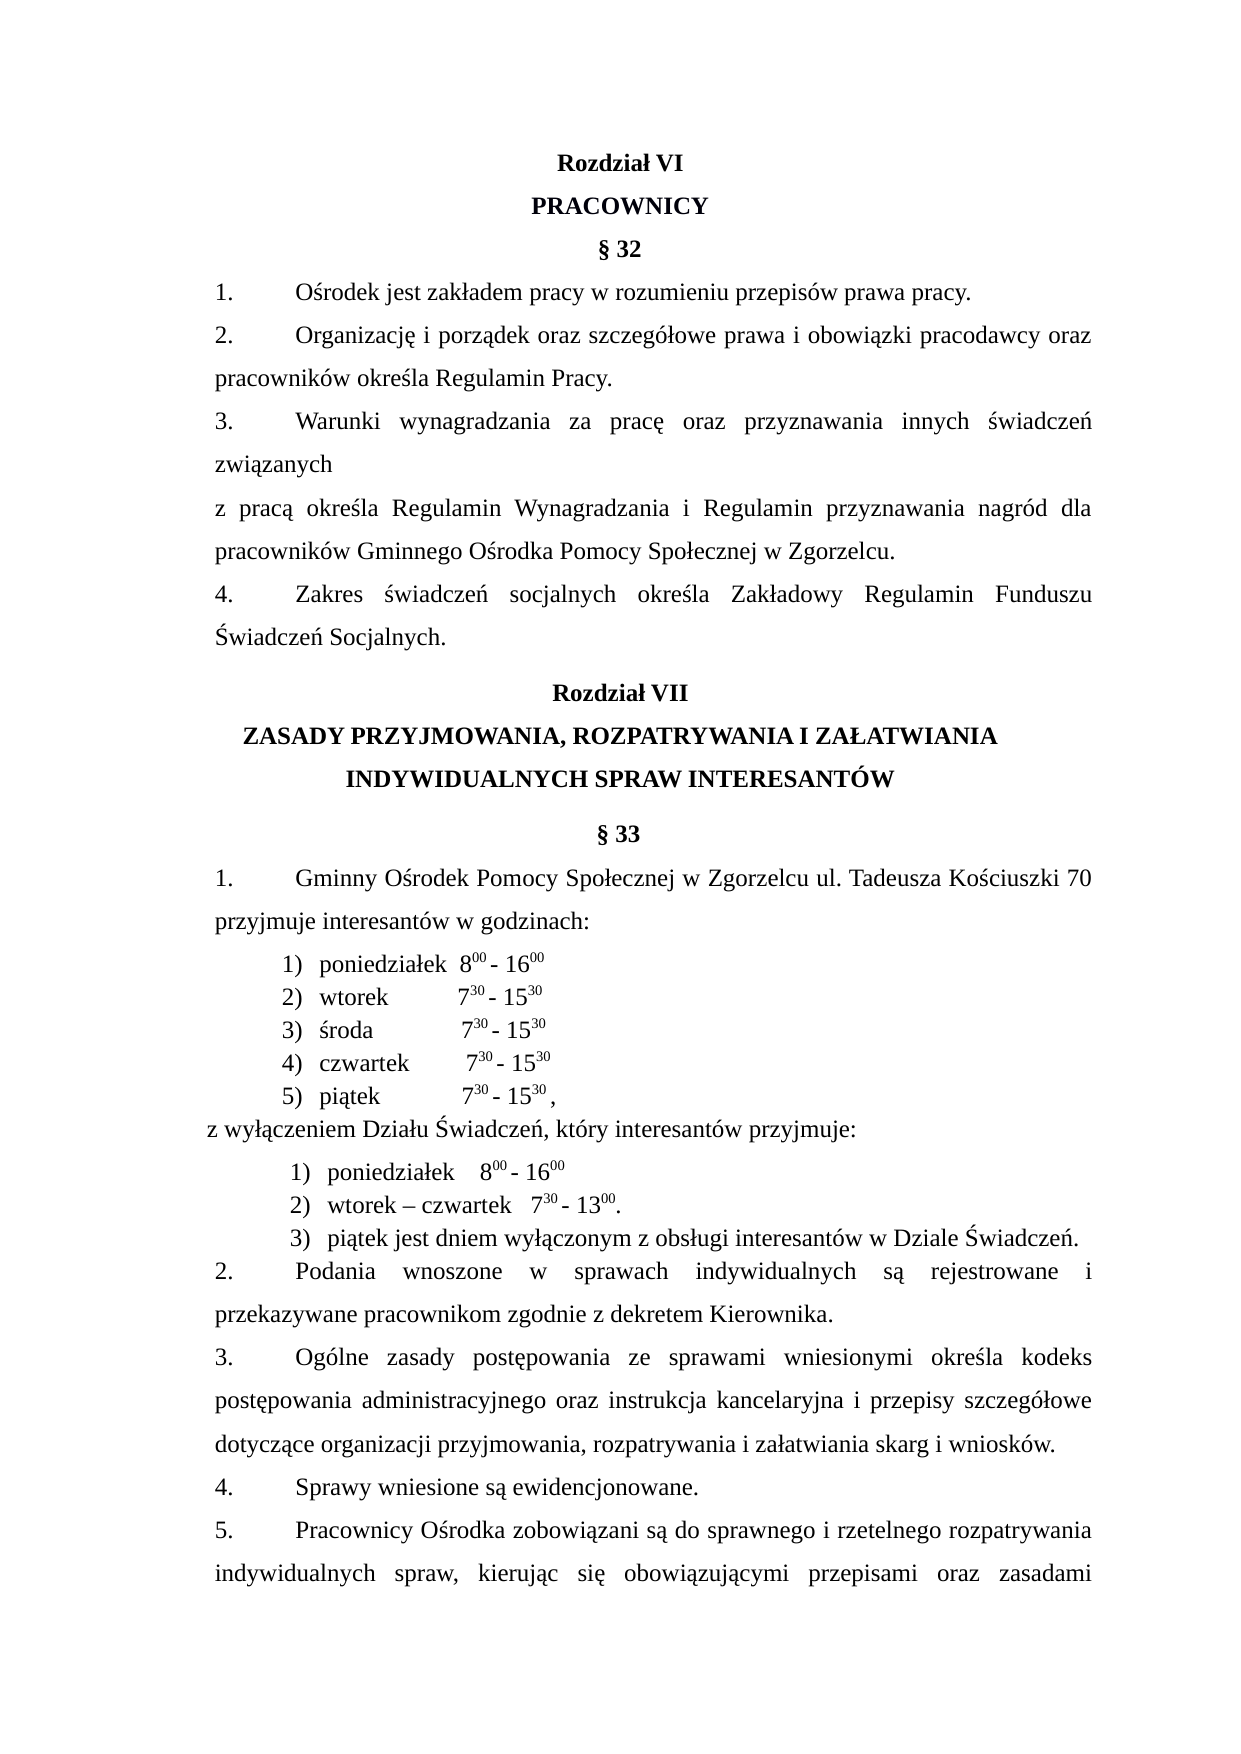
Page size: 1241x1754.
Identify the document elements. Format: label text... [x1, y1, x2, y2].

text § 32 [147, 234, 1093, 263]
list poniedziałek 800 - 1600 [289, 1157, 1093, 1186]
subtitle PRACOWNICY [148, 191, 1093, 219]
list wtorek – czwartek 730 - 1300. [289, 1190, 1093, 1219]
list Zakres świadczeń socjalnych określa Zakładowy Regulamin Funduszu Świadczeń Socjalnych. [214, 579, 1093, 651]
list piątek jest dniem wyłączonym z obsługi interesantów w Dziale Świadczeń. [289, 1223, 1093, 1252]
list Warunki wynagradzania za pracę oraz przyznawania innych świadczeń związanych z pracą określa Regulamin Wynagradzania i Regulamin przyznawania nagród dla pracowników Gminnego Ośrodka Pomocy Społecznej w Zgorzelcu. [214, 406, 1093, 564]
list Pracownicy Ośrodka zobowiązani są do sprawnego i rzetelnego rozpatrywania indywidualnych spraw, kierując się obowiązującymi przepisami oraz zasadami [214, 1515, 1093, 1587]
text Rozdział VII [148, 678, 1093, 706]
list środa 730 - 1530 [282, 1015, 1093, 1044]
list Ośrodek jest zakładem pracy w rozumieniu przepisów prawa pracy. [214, 277, 1093, 306]
list Podania wnoszone w sprawach indywidualnych są rejestrowane i przekazywane pracownikom zgodnie z dekretem Kierownika. [214, 1256, 1093, 1328]
list Gminny Ośrodek Pomocy Społecznej w Zgorzelcu ul. Tadeusza Kościuszki 70 przyjmuje interesantów w godzinach: [214, 863, 1093, 934]
text z wyłączeniem Działu Świadczeń, który interesantów przyjmuje: [148, 1114, 1093, 1143]
list Sprawy wniesione są ewidencjonowane. [214, 1472, 1093, 1501]
text § 33 [148, 819, 1089, 848]
list poniedziałek 800 - 1600 [282, 949, 1093, 978]
list Organizację i porządek oraz szczegółowe prawa i obowiązki pracodawcy oraz pracowników określa Regulamin Pracy. [214, 320, 1093, 392]
text ZASADY PRZYJMOWANIA, ROZPATRYWANIA I ZAŁATWIANIA INDYWIDUALNYCH SPRAW INTERESANTÓW [148, 721, 1093, 793]
text Rozdział VI [148, 148, 1093, 176]
list wtorek 730 - 1530 [282, 982, 1093, 1011]
list Ogólne zasady postępowania ze sprawami wniesionymi określa kodeks postępowania administracyjnego oraz instrukcja kancelaryjna i przepisy szczegółowe dotyczące organizacji przyjmowania, rozpatrywania i załatwiania skarg i wniosków. [214, 1342, 1093, 1457]
list czwartek 730 - 1530 [282, 1048, 1093, 1077]
list piątek 730 - 1530 , [282, 1081, 1093, 1110]
